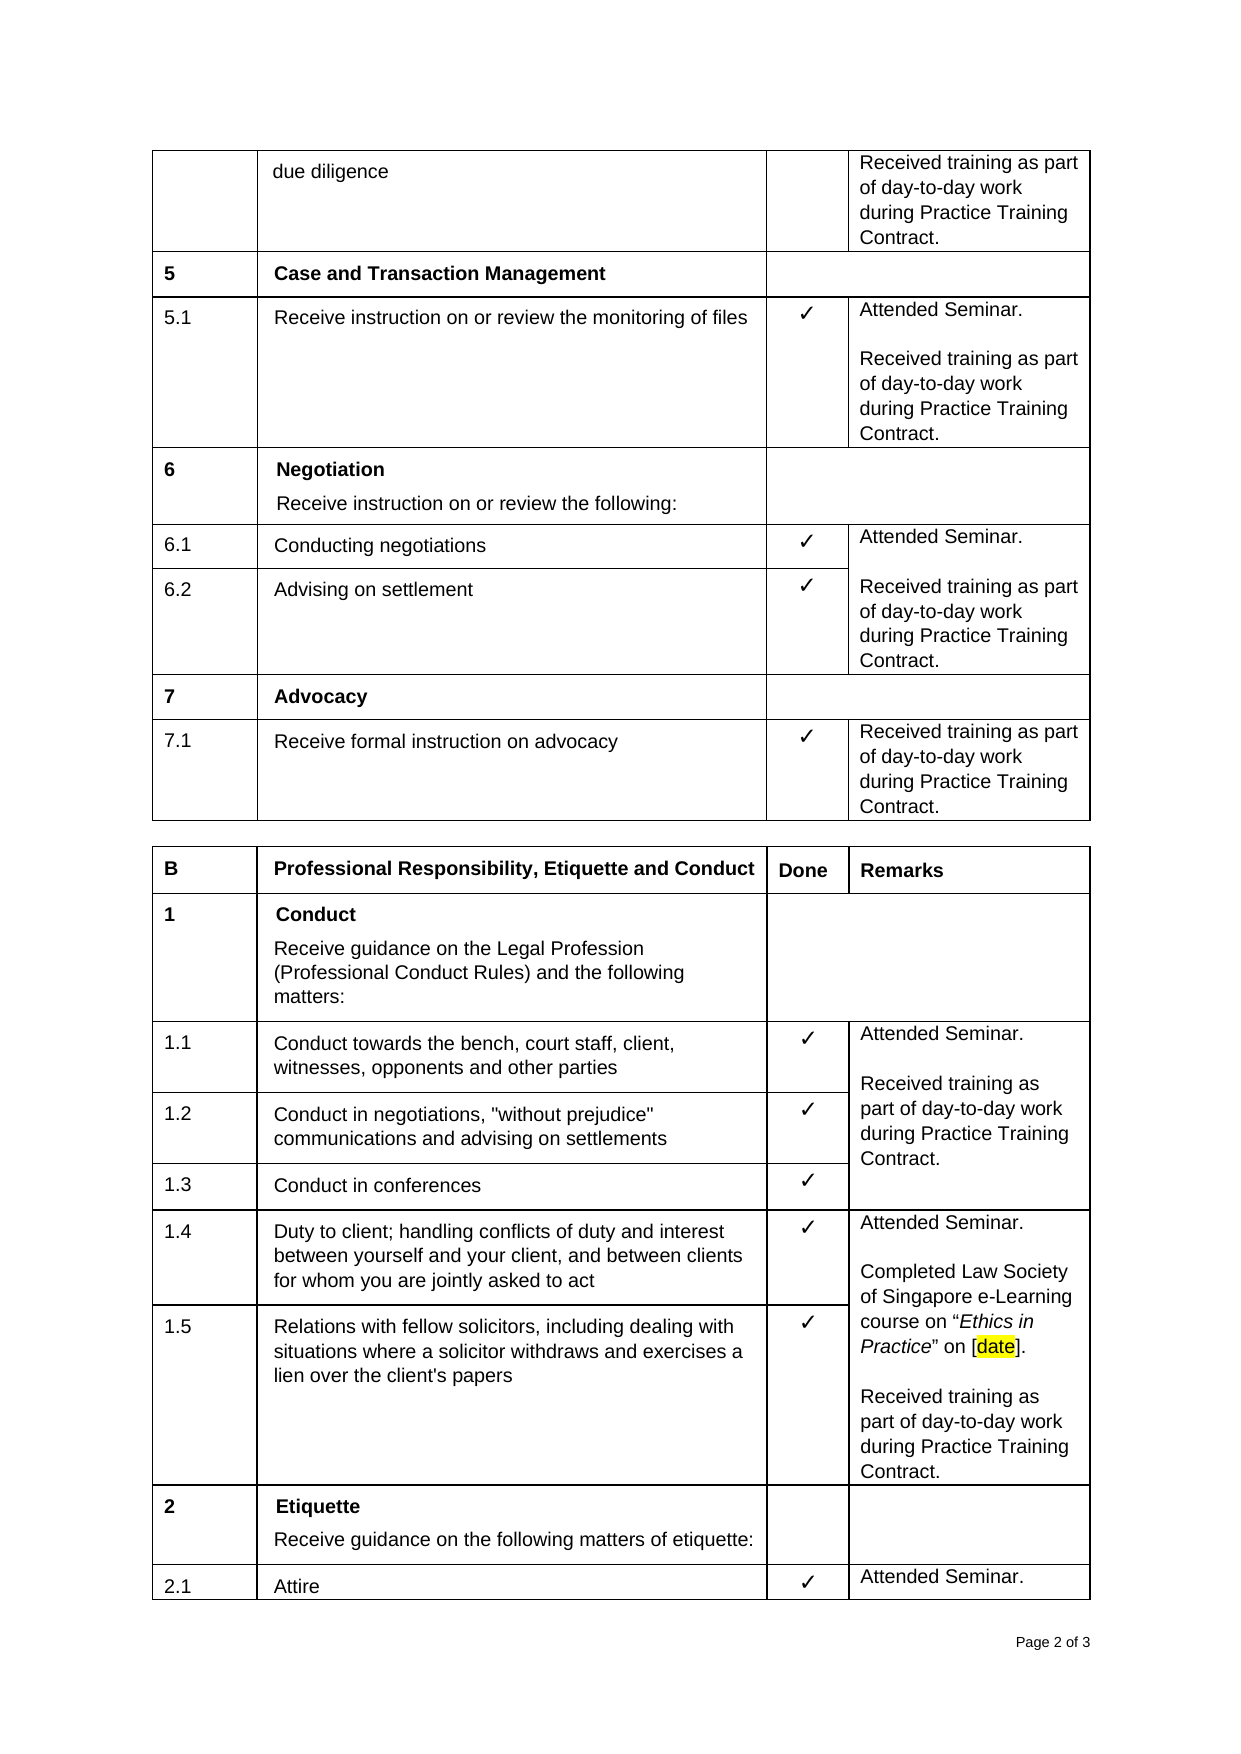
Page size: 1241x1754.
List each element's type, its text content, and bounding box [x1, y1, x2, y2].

table_cell Conduct towards the bench, court staff, client, witnesses, opponents and other parties [258, 1022, 766, 1092]
table_cell 2.1 [153, 1565, 256, 1598]
table_header Professional Responsibility, Etiquette and Conduct [258, 847, 766, 893]
table_cell [767, 448, 1089, 523]
table_cell [850, 1486, 1089, 1564]
table_header Done [768, 847, 848, 893]
table_cell ✓ [768, 1306, 848, 1484]
table_cell [768, 1486, 848, 1564]
table_cell Attended Seminar. Completed Law Society of Singapore e-Learning course on “Ethics in Practice” on [date]. Received training as part of day-to-day work during Practice Training Contract. [850, 1211, 1089, 1484]
table_cell 6.1 [153, 525, 257, 568]
table_cell Attire [258, 1565, 766, 1598]
table_cell Receive formal instruction on advocacy [258, 720, 766, 820]
table_cell Advocacy [258, 675, 766, 719]
table_cell ✓ [768, 1022, 848, 1092]
table_cell 1.4 [153, 1211, 256, 1304]
table_cell Received training as part of day-to-day work during Practice Training Contract. [849, 151, 1089, 251]
table_cell 1.3 [153, 1164, 256, 1209]
table_cell Conduct in negotiations, "without prejudice" communications and advising on settlements [258, 1093, 766, 1162]
table_cell ✓ [767, 720, 848, 820]
table_cell Attended Seminar. Received training as part of day-to-day work during Practice Training Contract. [849, 298, 1089, 447]
table_cell Etiquette Receive guidance on the following matters of etiquette: [258, 1486, 766, 1564]
table_cell Receive instruction on or review the monitoring of files [258, 298, 766, 447]
table_cell 1.5 [153, 1306, 256, 1484]
table_cell 7.1 [153, 720, 257, 820]
table_cell Attended Seminar. Received training as part of day-to-day work during Practice Training Contract. [850, 1022, 1089, 1209]
table_cell 2 [153, 1486, 256, 1564]
table_cell ✓ [767, 525, 848, 568]
table_cell ✓ [768, 1164, 848, 1209]
table_cell 5 [153, 252, 257, 296]
table_cell Advising on settlement [258, 569, 766, 674]
table_cell Case and Transaction Management [258, 252, 766, 296]
table_cell 7 [153, 675, 257, 719]
table_cell Conduct Receive guidance on the Legal Profession (Professional Conduct Rules) and the following matters: [258, 894, 766, 1021]
table_cell Conduct in conferences [258, 1164, 766, 1209]
table_cell [767, 675, 1089, 719]
table_cell 1.2 [153, 1093, 256, 1162]
table_cell 1 [153, 894, 256, 1021]
table_cell 6.2 [153, 569, 257, 674]
table_cell 1.1 [153, 1022, 256, 1092]
table_cell ✓ [767, 569, 848, 674]
table_header B [153, 847, 256, 893]
table_cell ✓ [768, 1565, 848, 1598]
table_cell [767, 151, 848, 251]
table_cell ✓ [768, 1211, 848, 1304]
table_cell due diligence [258, 151, 766, 251]
table_cell Conducting negotiations [258, 525, 766, 568]
table_cell Negotiation Receive instruction on or review the following: [258, 448, 766, 523]
table_cell 6 [153, 448, 257, 523]
table_cell Attended Seminar. Received training as part of day-to-day work during Practice Training Contract. [849, 525, 1089, 674]
table_cell ✓ [767, 298, 848, 447]
table_cell Received training as part of day-to-day work during Practice Training Contract. [849, 720, 1089, 820]
table_cell [767, 252, 1089, 296]
table_header Remarks [850, 847, 1089, 893]
table_cell 5.1 [153, 298, 257, 447]
table_cell [768, 894, 1089, 1021]
table_cell [153, 151, 257, 251]
table_cell ✓ [768, 1093, 848, 1162]
table_cell Relations with fellow solicitors, including dealing with situations where a solicitor withdraws and exercises a lien over the client's papers [258, 1306, 766, 1484]
table_cell Attended Seminar. [850, 1565, 1089, 1598]
table_cell Duty to client; handling conflicts of duty and interest between yourself and your client, and between clients for whom you are jointly asked to act [258, 1211, 766, 1304]
